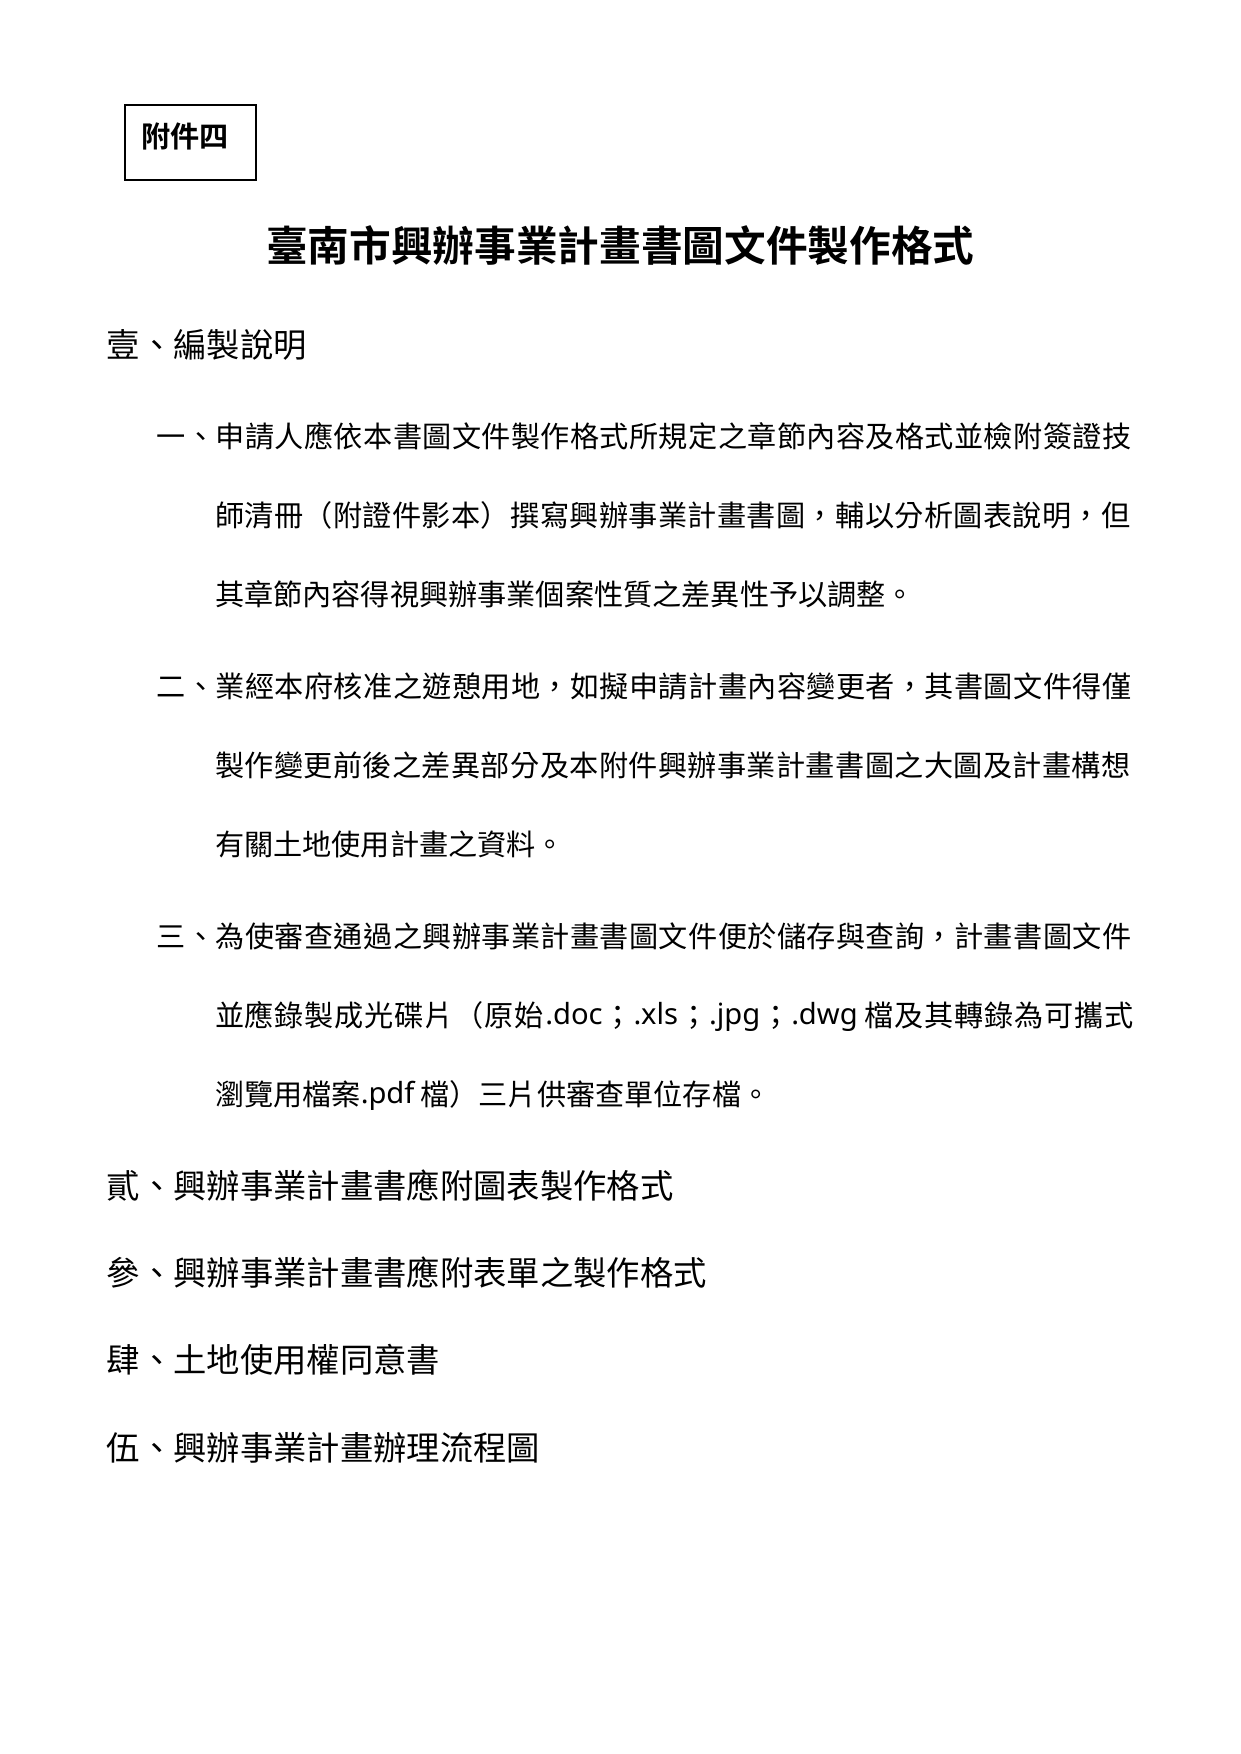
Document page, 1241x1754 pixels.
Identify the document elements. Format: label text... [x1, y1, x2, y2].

text 參、興辦事業計畫書應附表單之製作格式 [106, 1232, 1134, 1311]
text 伍、興辦事業計畫辦理流程圖 [106, 1406, 1134, 1485]
text 壹、編製說明 [106, 303, 1134, 382]
text 肆、土地使用權同意書 [106, 1319, 1134, 1398]
text 貳、興辦事業計畫書應附圖表製作格式 [106, 1145, 1134, 1224]
text 三、為使審查通過之興辦事業計畫書圖文件便於儲存與查詢，計畫書圖文件並應錄製成光碟片（原始.doc；.xls；.jpg；.dwg檔及其轉錄為可攜式瀏覽用檔案.pdf檔）三片供審查單位存檔。 [156, 895, 1134, 1132]
text 二、業經本府核准之遊憩用地，如擬申請計畫內容變更者，其書圖文件得僅製作變更前後之差異部分及本附件興辦事業計畫書圖之大圖及計畫構想有關土地使用計畫之資料。 [156, 645, 1134, 882]
text 附件四 [141, 113, 241, 156]
text 臺南市興辦事業計畫書圖文件製作格式 [106, 204, 1134, 283]
text 一、申請人應依本書圖文件製作格式所規定之章節內容及格式並檢附簽證技師清冊（附證件影本）撰寫興辦事業計畫書圖，輔以分析圖表說明，但其章節內容得視興辦事業個案性質之差異性予以調整。 [156, 395, 1134, 632]
